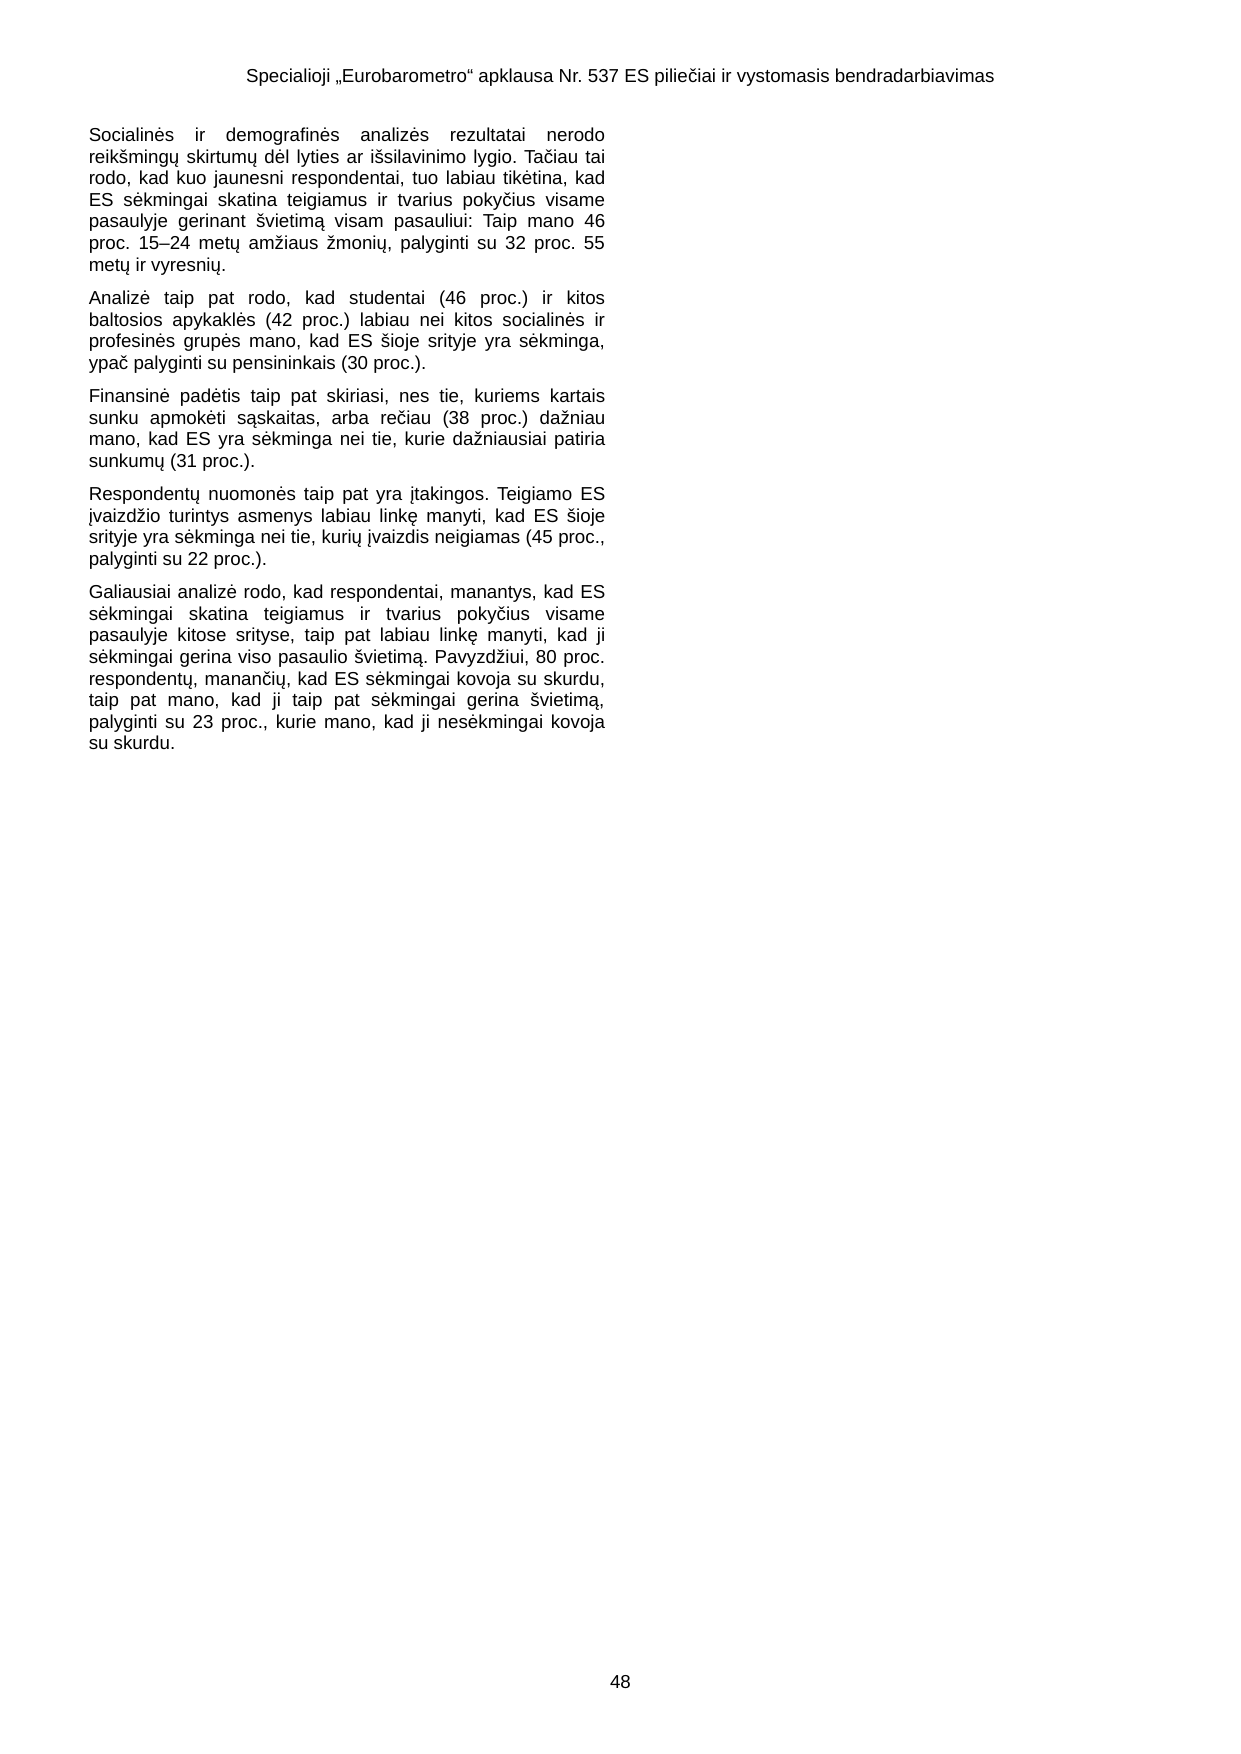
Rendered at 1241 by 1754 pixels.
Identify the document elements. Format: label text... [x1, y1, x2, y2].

text Galiausiai analizė rodo, kad respondentai, manantys, kad ES sėkmingai skatina teigiamus ir tvarius pokyčius visame pasaulyje kitose srityse, taip pat labiau linkę manyti, kad ji sėkmingai gerina viso pasaulio švietimą. Pavyzdžiui, 80 proc. respondentų, manančių, kad ES sėkmingai kovoja su skurdu, taip pat mano, kad ji taip pat sėkmingai gerina švietimą, palyginti su 23 proc., kurie mano, kad ji nesėkmingai kovoja su skurdu. [88, 581, 605, 754]
text Socialinės ir demografinės analizės rezultatai nerodo reikšmingų skirtumų dėl lyties ar išsilavinimo lygio. Tačiau tai rodo, kad kuo jaunesni respondentai, tuo labiau tikėtina, kad ES sėkmingai skatina teigiamus ir tvarius pokyčius visame pasaulyje gerinant švietimą visam pasauliui: Taip mano 46 proc. 15–24 metų amžiaus žmonių, palyginti su 32 proc. 55 metų ir vyresnių. [88, 124, 605, 275]
text Respondentų nuomonės taip pat yra įtakingos. Teigiamo ES įvaizdžio turintys asmenys labiau linkę manyti, kad ES šioje srityje yra sėkminga nei tie, kurių įvaizdis neigiamas (45 proc., palyginti su 22 proc.). [88, 483, 605, 569]
text Analizė taip pat rodo, kad studentai (46 proc.) ir kitos baltosios apykaklės (42 proc.) labiau nei kitos socialinės ir profesinės grupės mano, kad ES šioje srityje yra sėkminga, ypač palyginti su pensininkais (30 proc.). [88, 287, 605, 373]
text Finansinė padėtis taip pat skiriasi, nes tie, kuriems kartais sunku apmokėti sąskaitas, arba rečiau (38 proc.) dažniau mano, kad ES yra sėkminga nei tie, kurie dažniausiai patiria sunkumų (31 proc.). [88, 385, 605, 471]
